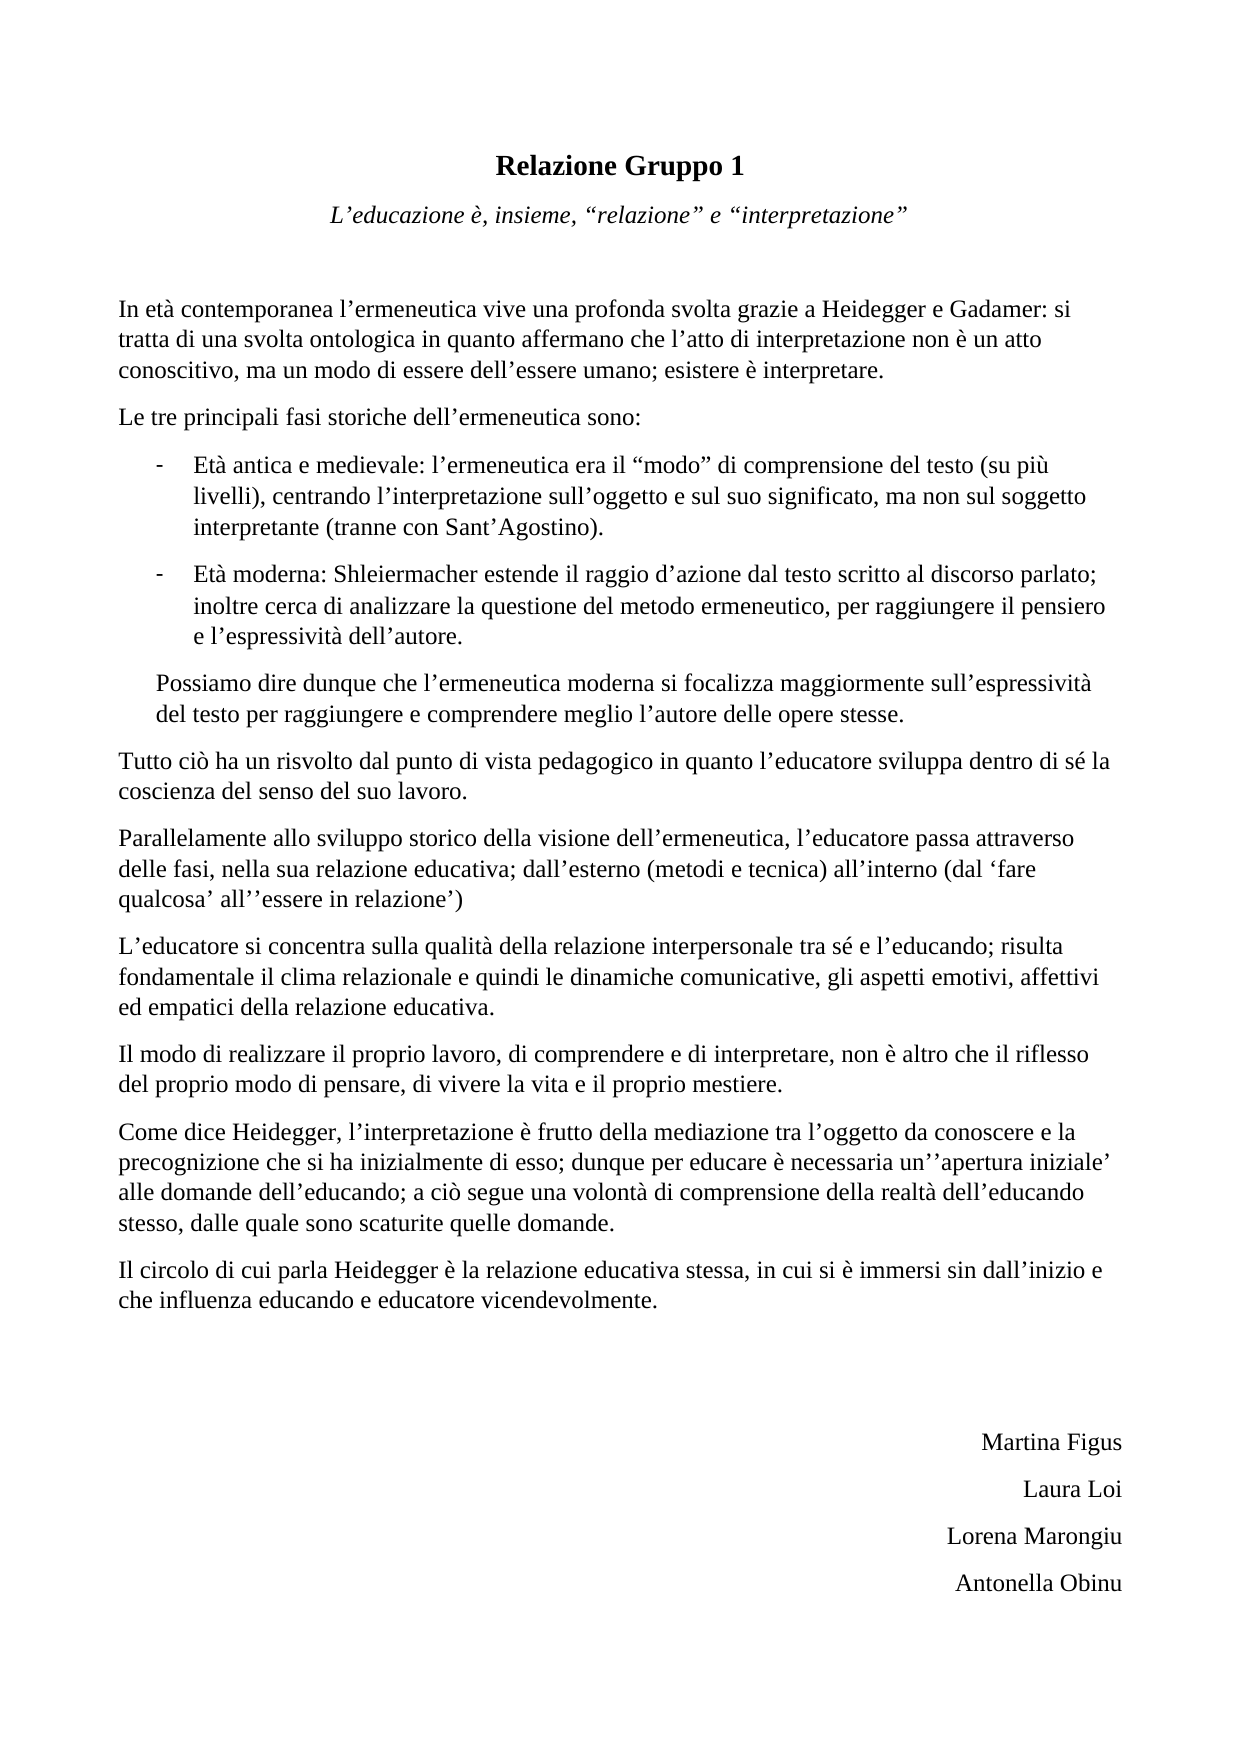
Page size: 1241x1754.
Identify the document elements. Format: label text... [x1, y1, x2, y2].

text Martina Figus [118, 1427, 1122, 1455]
text Lorena Marongiu [118, 1521, 1122, 1549]
text L’educazione è, insieme, “relazione” e “interpretazione” [118, 200, 1122, 228]
text Il circolo di cui parla Heidegger è la relazione educativa stessa, in cui si è immersi sin dall’inizio e che influenza educando e educatore vicendevolmente. [118, 1255, 1122, 1314]
text Antonella Obinu [118, 1568, 1122, 1597]
text In età contemporanea l’ermeneutica vive una profonda svolta grazie a Heidegger e Gadamer: si tratta di una svolta ontologica in quanto affermano che l’atto di interpretazione non è un atto conoscitivo, ma un modo di essere dell’essere umano; esistere è interpretare. [118, 294, 1122, 383]
list Età antica e medievale: l’ermeneutica era il “modo” di comprensione del testo (su più livelli), centrando l’interpretazione sull’oggetto e sul suo significato, ma non sul soggetto interpretante (tranne con Sant’Agostino). [156, 449, 1122, 540]
text Tutto ciò ha un risvolto dal punto di vista pedagogico in quanto l’educatore sviluppa dentro di sé la coscienza del senso del suo lavoro. [118, 746, 1122, 805]
text Parallelamente allo sviluppo storico della visione dell’ermeneutica, l’educatore passa attraverso delle fasi, nella sua relazione educativa; dall’esterno (metodi e tecnica) all’interno (dal ‘fare qualcosa’ all’’essere in relazione’) [118, 823, 1122, 913]
text L’educatore si concentra sulla qualità della relazione interpersonale tra sé e l’educando; risulta fondamentale il clima relazionale e quindi le dinamiche comunicative, gli aspetti emotivi, affettivi ed empatici della relazione educativa. [118, 931, 1122, 1021]
text Il modo di realizzare il proprio lavoro, di comprendere e di interpretare, non è altro che il riflesso del proprio modo di pensare, di vivere la vita e il proprio mestiere. [118, 1039, 1122, 1098]
list Età moderna: Shleiermacher estende il raggio d’azione dal testo scritto al discorso parlato; inoltre cerca di analizzare la questione del metodo ermeneutico, per raggiungere il pensiero e l’espressività dell’autore. [156, 559, 1122, 650]
text Possiamo dire dunque che l’ermeneutica moderna si focalizza maggiormente sull’espressività del testo per raggiungere e comprendere meglio l’autore delle opere stesse. [156, 668, 1122, 727]
text Le tre principali fasi storiche dell’ermeneutica sono: [118, 402, 1122, 431]
text Come dice Heidegger, l’interpretazione è frutto della mediazione tra l’oggetto da conoscere e la precognizione che si ha inizialmente di esso; dunque per educare è necessaria un’’apertura iniziale’ alle domande dell’educando; a ciò segue una volontà di comprensione della realtà dell’educando stesso, dalle quale sono scaturite quelle domande. [118, 1117, 1122, 1237]
text Laura Loi [118, 1474, 1122, 1502]
text Relazione Gruppo 1 [118, 148, 1122, 181]
